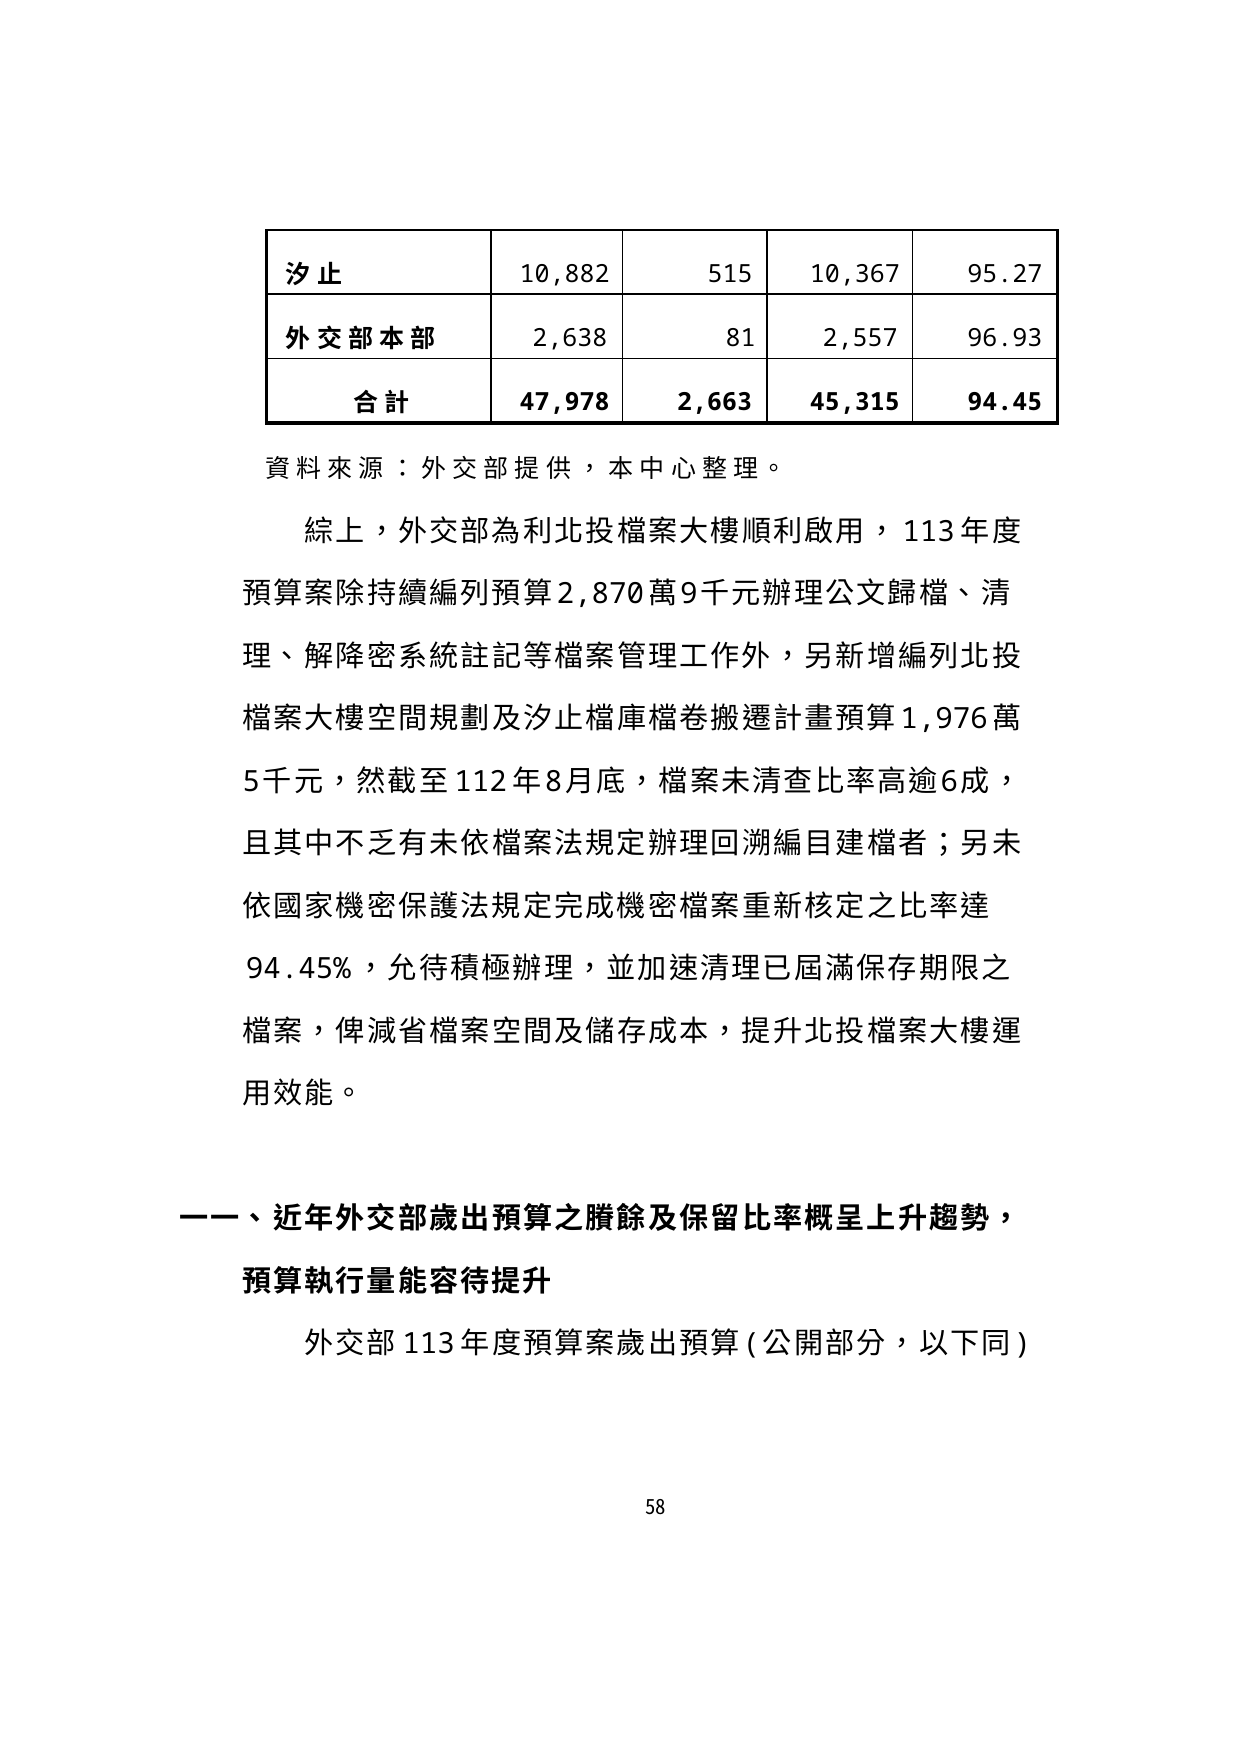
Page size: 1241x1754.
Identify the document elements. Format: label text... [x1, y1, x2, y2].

table_cell 10,882 [492, 231, 622, 293]
text 外交部113年度預算案歲出預算(公開部分，以下同)編列282億5,863萬元，近年該部歲出預算概呈增加趨勢，然預算執行量能容待提升。經查： [237, 1299, 1032, 1362]
table_cell 81 [623, 295, 766, 357]
text 資料來源：外交部提供，本中心整理。 [252, 424, 1032, 487]
table_cell 2,557 [768, 295, 912, 357]
table_cell 45,315 [768, 359, 912, 421]
table_cell 2,663 [623, 359, 766, 421]
text 一一、近年外交部歲出預算之賸餘及保留比率概呈上升趨勢，預算執行量能容待提升 [178, 1174, 1032, 1299]
text 綜上，外交部為利北投檔案大樓順利啟用，113年度預算案除持續編列預算2,870萬9千元辦理公文歸檔、清理、解降密系統註記等檔案管理工作外，另新增編列北投檔案大樓空間規劃及汐止檔庫檔卷搬遷計畫預算1,976萬5千元，然截至112年8月底，檔案未清查比率高逾6成，且其中不乏有未依檔案法規定辦理回溯編目建檔者；另未依國家機密保護法規定完成機密檔案重新核定之比率達94.45%，允待積極辦理，並加速清理已屆滿保存期限之檔案，俾減省檔案空間及儲存成本，提升北投檔案大樓運用效能。 [237, 487, 1032, 1112]
table_cell 10,367 [768, 231, 912, 293]
table_cell 96.93 [913, 295, 1056, 357]
table_cell 合計 [268, 359, 490, 421]
table_cell 94.45 [913, 359, 1056, 421]
table_cell 95.27 [913, 231, 1056, 293]
table_cell 515 [623, 231, 766, 293]
table_cell 2,638 [492, 295, 622, 357]
table_cell 外交部本部 [268, 295, 490, 357]
table_cell 汐止 [268, 231, 490, 293]
table_cell 47,978 [492, 359, 622, 421]
